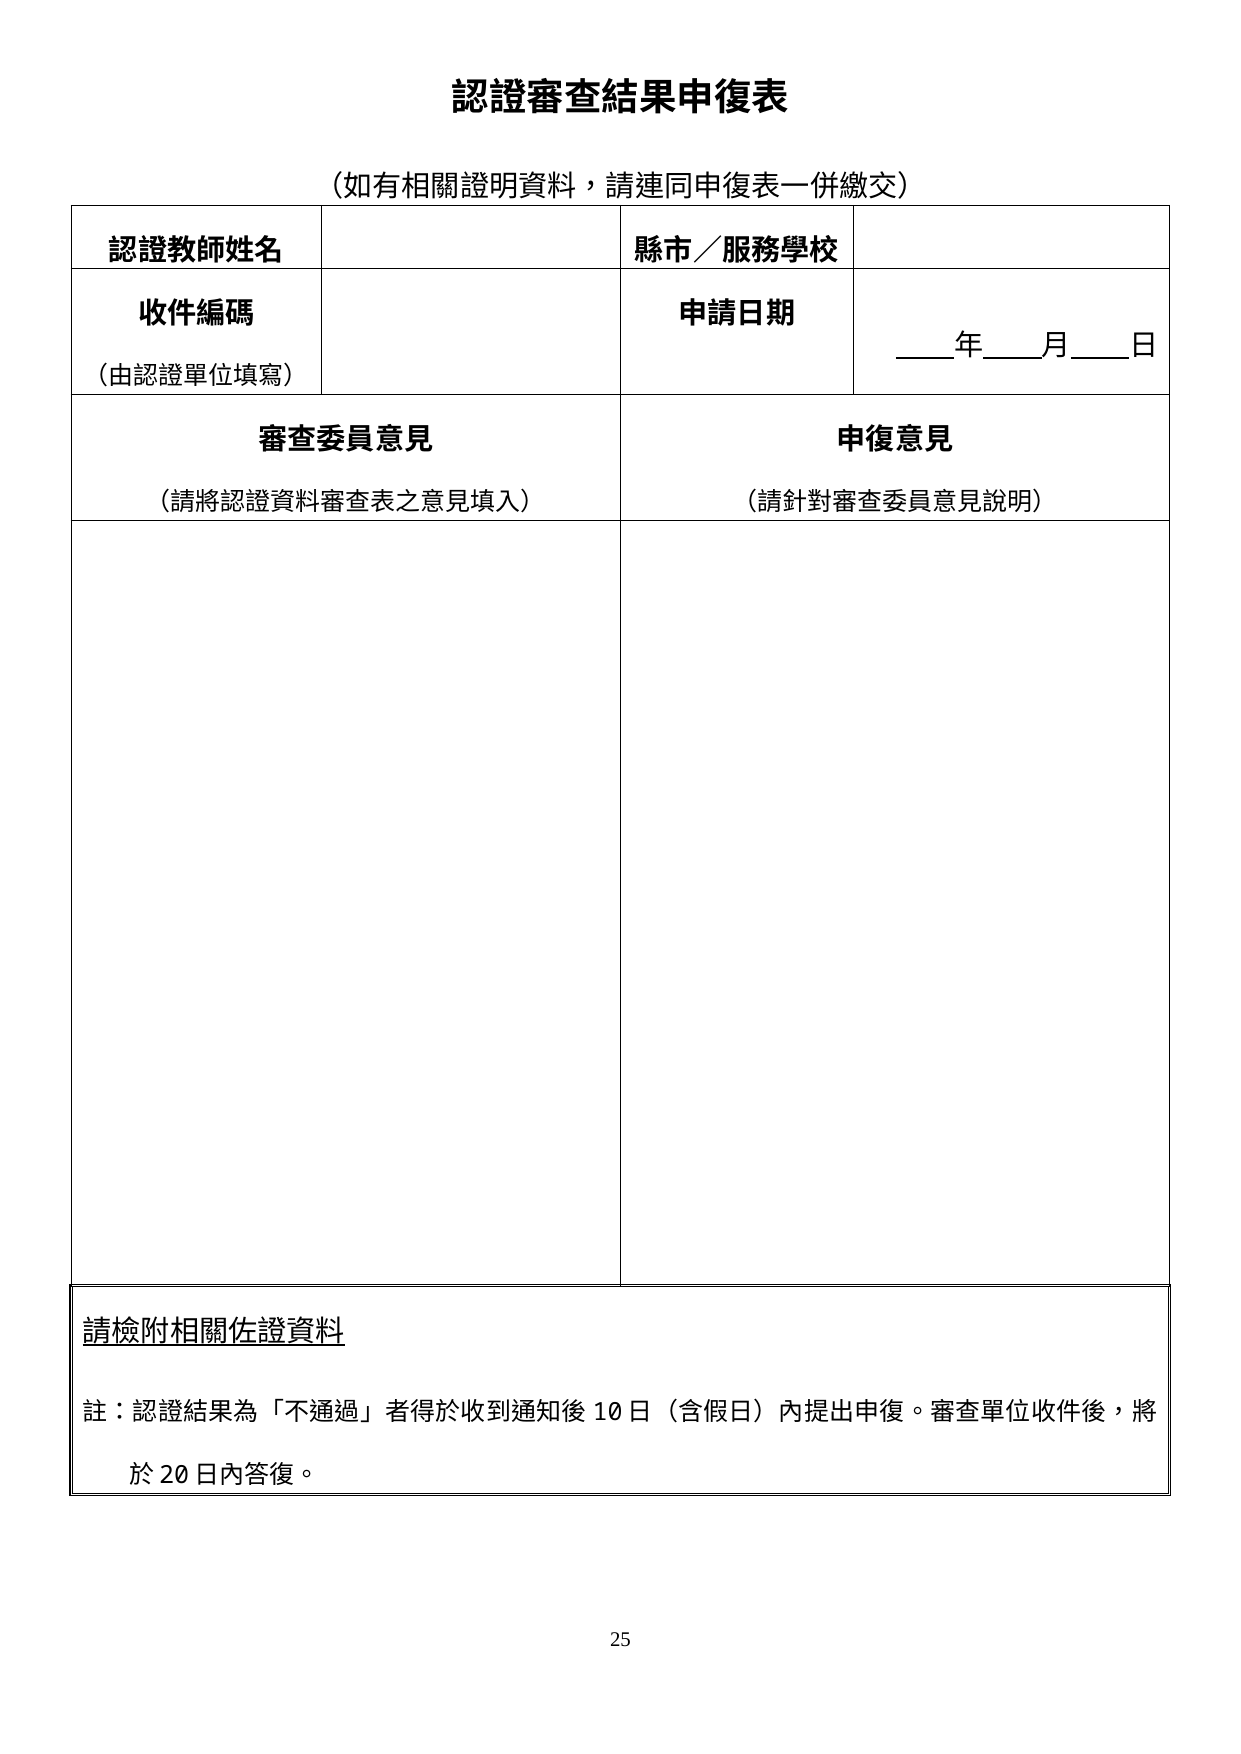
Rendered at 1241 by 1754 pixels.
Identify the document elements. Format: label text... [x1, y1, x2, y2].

table_cell [621, 521, 1169, 1284]
table_cell 請檢附相關佐證資料 註：認證結果為「不通過」者得於收到通知後10日（含假日）內提出申復。審查單位收件後，將於20日內答復。 [73, 1287, 1168, 1493]
table_cell 年 月 日 [854, 269, 1169, 394]
text （如有相關證明資料，請連同申復表一併繳交） [75, 142, 1165, 205]
table_cell 收件編碼 （由認證單位填寫） [72, 269, 321, 394]
table_header 認證教師姓名 [72, 206, 321, 268]
subtitle 認證審查結果申復表 [75, 53, 1165, 115]
table_cell 申請日期 [621, 269, 853, 394]
table_header 縣市∕服務學校 [621, 206, 853, 268]
table_header [854, 206, 1169, 268]
table_cell [322, 269, 620, 394]
table_header [322, 206, 620, 268]
table_cell 申復意見 （請針對審查委員意見說明） [621, 395, 1169, 520]
table_cell [72, 521, 620, 1284]
table_cell 審查委員意見 （請將認證資料審查表之意見填入） [72, 395, 620, 520]
